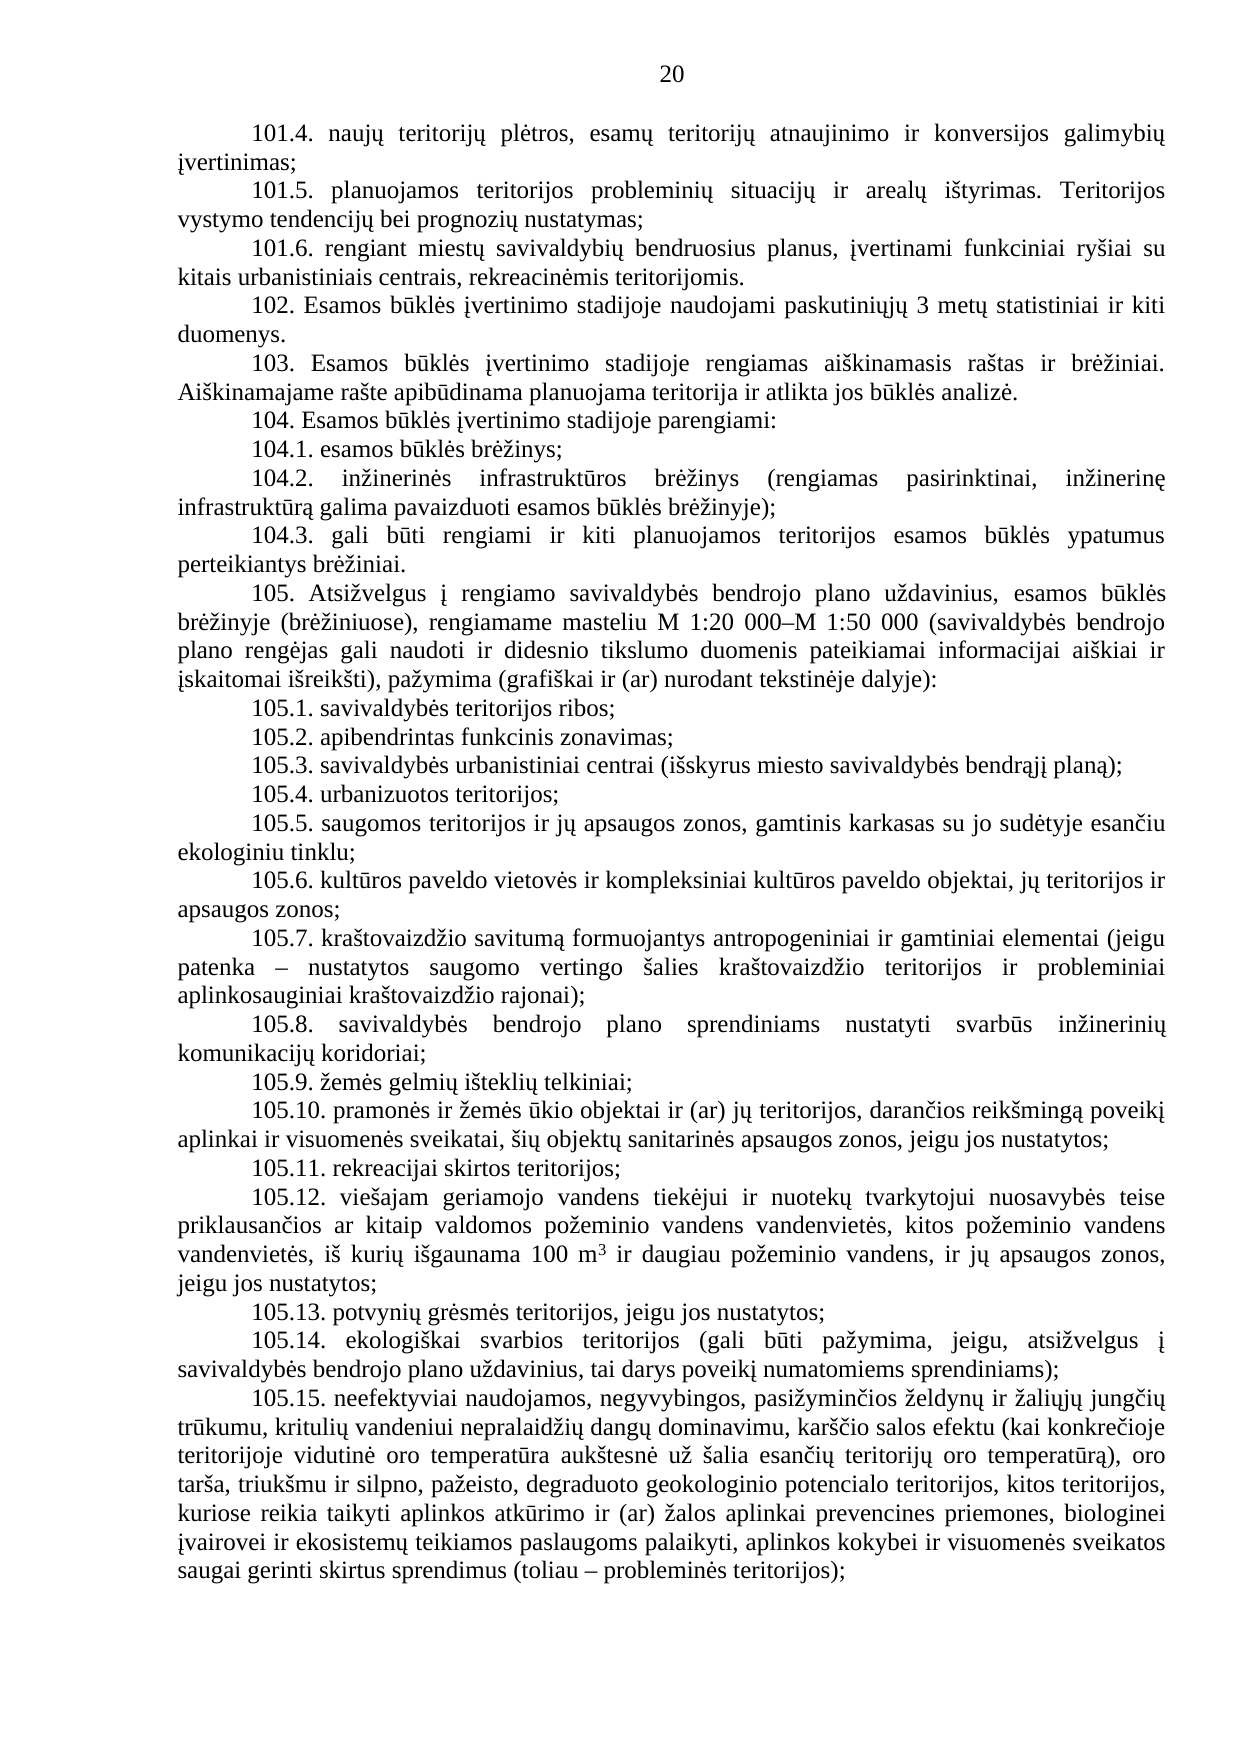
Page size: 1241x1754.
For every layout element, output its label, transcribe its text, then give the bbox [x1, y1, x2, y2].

text 104.3. gali būti rengiami ir kiti planuojamos teritorijos esamos būklės ypatumus perteikiantys brėžiniai. [177, 521, 1166, 578]
text 105.10. pramonės ir žemės ūkio objektai ir (ar) jų teritorijos, darančios reikšmingą poveikį aplinkai ir visuomenės sveikatai, šių objektų sanitarinės apsaugos zonos, jeigu jos nustatytos; [177, 1096, 1166, 1153]
text 103. Esamos būklės įvertinimo stadijoje rengiamas aiškinamasis raštas ir brėžiniai. Aiškinamajame rašte apibūdinama planuojama teritorija ir atlikta jos būklės analizė. [177, 348, 1166, 406]
text 101.5. planuojamos teritorijos probleminių situacijų ir arealų ištyrimas. Teritorijos vystymo tendencijų bei prognozių nustatymas; [177, 176, 1166, 233]
text 105.7. kraštovaizdžio savitumą formuojantys antropogeniniai ir gamtiniai elementai (jeigu patenka – nustatytos saugomo vertingo šalies kraštovaizdžio teritorijos ir probleminiai aplinkosauginiai kraštovaizdžio rajonai); [177, 923, 1166, 1009]
text 104.2. inžinerinės infrastruktūros brėžinys (rengiamas pasirinktinai, inžinerinę infrastruktūrą galima pavaizduoti esamos būklės brėžinyje); [177, 463, 1166, 521]
text 105.9. žemės gelmių išteklių telkiniai; [177, 1067, 1166, 1096]
text 105. Atsižvelgus į rengiamo savivaldybės bendrojo plano uždavinius, esamos būklės brėžinyje (brėžiniuose), rengiamame masteliu M 1:20 000–M 1:50 000 (savivaldybės bendrojo plano rengėjas gali naudoti ir didesnio tikslumo duomenis pateikiamai informacijai aiškiai ir įskaitomai išreikšti), pažymima (grafiškai ir (ar) nurodant tekstinėje dalyje): [177, 578, 1166, 693]
text 105.8. savivaldybės bendrojo plano sprendiniams nustatyti svarbūs inžinerinių komunikacijų koridoriai; [177, 1009, 1166, 1067]
text 105.14. ekologiškai svarbios teritorijos (gali būti pažymima, jeigu, atsižvelgus į savivaldybės bendrojo plano uždavinius, tai darys poveikį numatomiems sprendiniams); [177, 1326, 1166, 1383]
text 104.1. esamos būklės brėžinys; [177, 434, 1166, 463]
text 101.6. rengiant miestų savivaldybių bendruosius planus, įvertinami funkciniai ryšiai su kitais urbanistiniais centrais, rekreacinėmis teritorijomis. [177, 233, 1166, 291]
text 105.5. saugomos teritorijos ir jų apsaugos zonos, gamtinis karkasas su jo sudėtyje esančiu ekologiniu tinklu; [177, 808, 1166, 866]
text 105.11. rekreacijai skirtos teritorijos; [177, 1153, 1166, 1182]
text 105.2. apibendrintas funkcinis zonavimas; [177, 722, 1166, 751]
text 105.13. potvynių grėsmės teritorijos, jeigu jos nustatytos; [177, 1297, 1166, 1326]
text 102. Esamos būklės įvertinimo stadijoje naudojami paskutiniųjų 3 metų statistiniai ir kiti duomenys. [177, 291, 1166, 348]
text 105.4. urbanizuotos teritorijos; [177, 779, 1166, 808]
text 104. Esamos būklės įvertinimo stadijoje parengiami: [177, 406, 1166, 434]
text 101.4. naujų teritorijų plėtros, esamų teritorijų atnaujinimo ir konversijos galimybių įvertinimas; [177, 118, 1166, 176]
text 105.1. savivaldybės teritorijos ribos; [177, 693, 1166, 722]
text 105.15. neefektyviai naudojamos, negyvybingos, pasižyminčios želdynų ir žaliųjų jungčių trūkumu, kritulių vandeniui nepralaidžių dangų dominavimu, karščio salos efektu (kai konkrečioje teritorijoje vidutinė oro temperatūra aukštesnė už šalia esančių teritorijų oro temperatūrą), oro tarša, triukšmu ir silpno, pažeisto, degraduoto geokologinio potencialo teritorijos, kitos teritorijos, kuriose reikia taikyti aplinkos atkūrimo ir (ar) žalos aplinkai prevencines priemones, biologinei įvairovei ir ekosistemų teikiamos paslaugoms palaikyti, aplinkos kokybei ir visuomenės sveikatos saugai gerinti skirtus sprendimus (toliau – probleminės teritorijos); [177, 1383, 1166, 1584]
text 105.12. viešajam geriamojo vandens tiekėjui ir nuotekų tvarkytojui nuosavybės teise priklausančios ar kitaip valdomos požeminio vandens vandenvietės, kitos požeminio vandens vandenvietės, iš kurių išgaunama 100 m3 ir daugiau požeminio vandens, ir jų apsaugos zonos, jeigu jos nustatytos; [177, 1182, 1166, 1297]
text 105.3. savivaldybės urbanistiniai centrai (išskyrus miesto savivaldybės bendrąjį planą); [177, 751, 1166, 779]
text 105.6. kultūros paveldo vietovės ir kompleksiniai kultūros paveldo objektai, jų teritorijos ir apsaugos zonos; [177, 866, 1166, 923]
